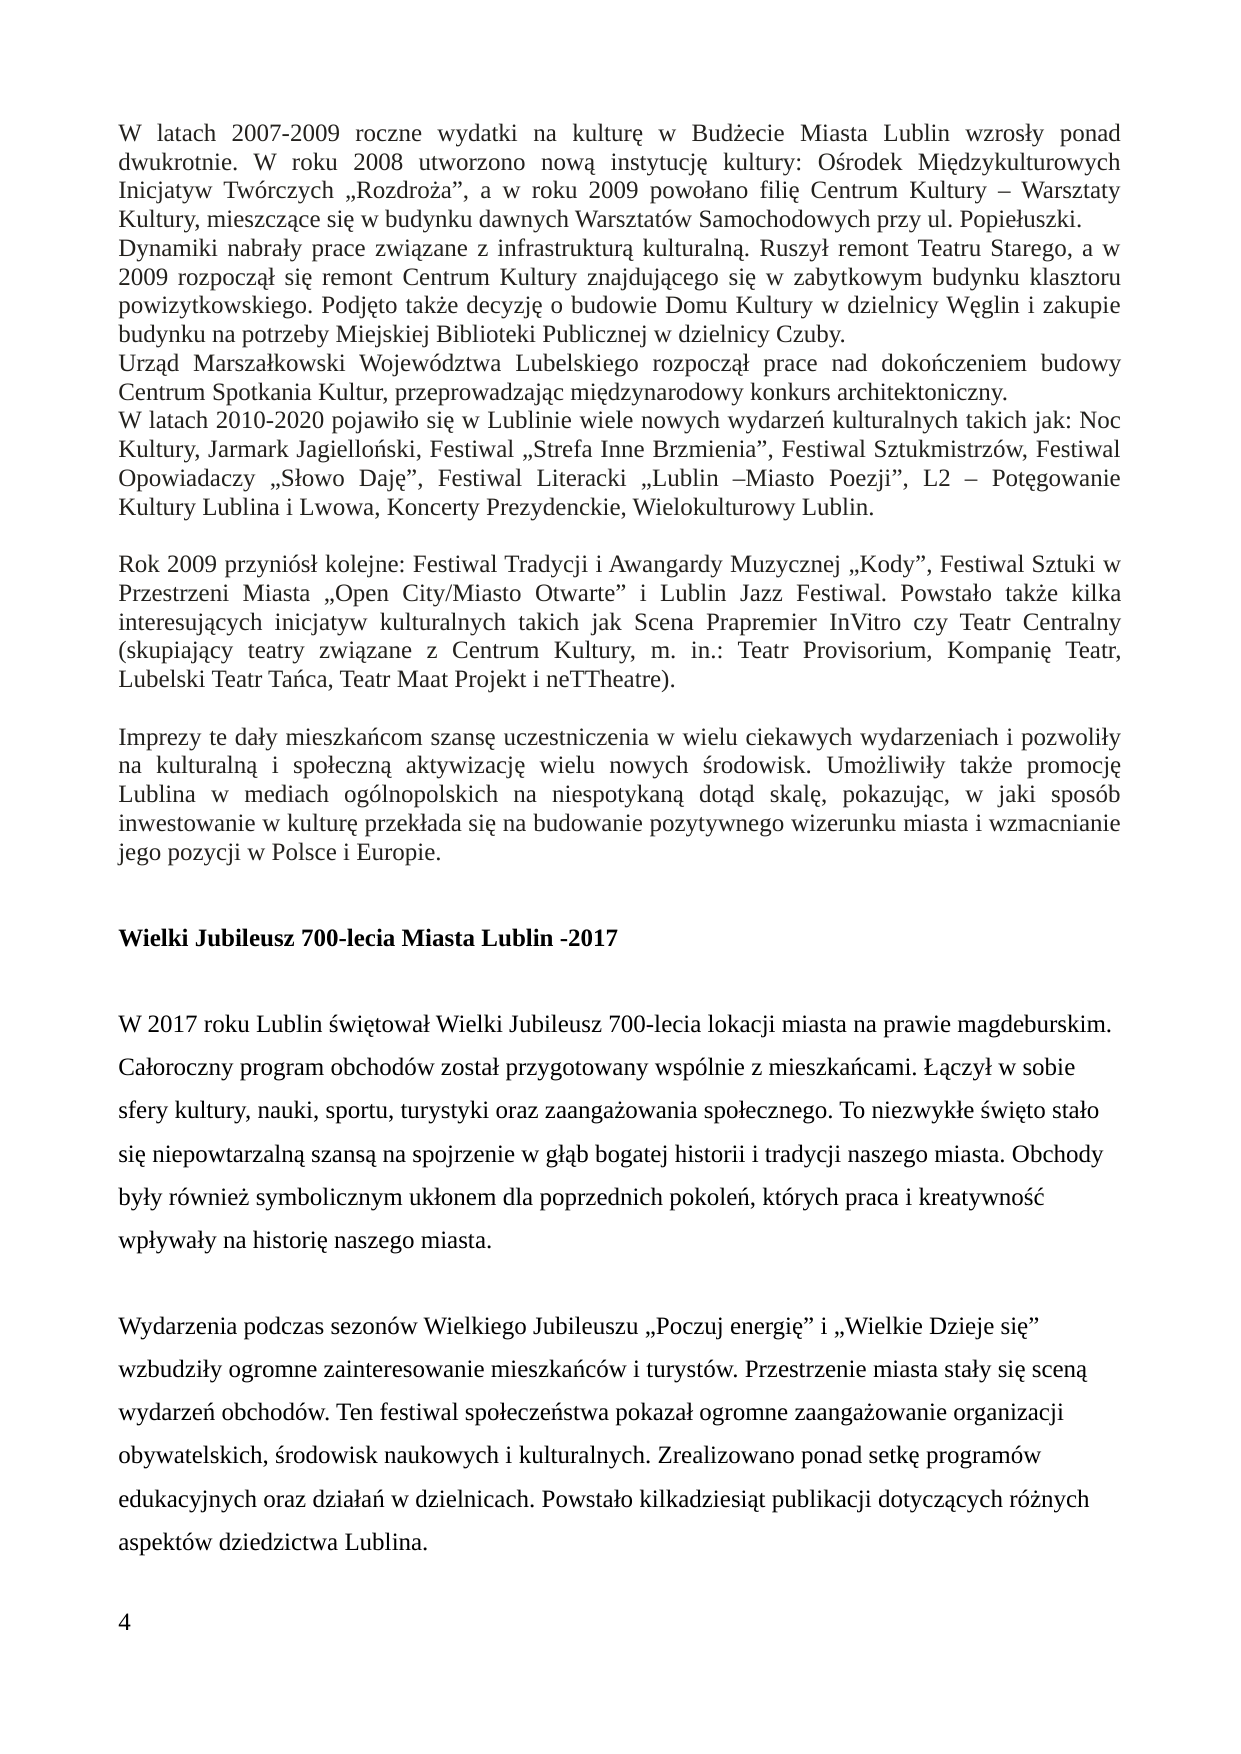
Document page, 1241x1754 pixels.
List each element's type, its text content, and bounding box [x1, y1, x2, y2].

text Całoroczny program obchodów został przygotowany wspólnie z mieszkańcami. Łączył w sobie sfery kultury, nauki, sportu, turystyki oraz zaangażowania społecznego. To niezwykłe święto stało się niepowtarzalną szansą na spojrzenie w głąb bogatej historii i tradycji naszego miasta. Obchody były również symbolicznym ukłonem dla poprzednich pokoleń, których praca i kreatywność wpływały na historię naszego miasta. [118, 1052, 1122, 1254]
text Wydarzenia podczas sezonów Wielkiego Jubileuszu „Poczuj energię” i „Wielkie Dzieje się” wzbudziły ogromne zainteresowanie mieszkańców i turystów. Przestrzenie miasta stały się sceną wydarzeń obchodów. Ten festiwal społeczeństwa pokazał ogromne zaangażowanie organizacji obywatelskich, środowisk naukowych i kulturalnych. Zrealizowano ponad setkę programów edukacyjnych oraz działań w dzielnicach. Powstało kilkadziesiąt publikacji dotyczących różnych aspektów dziedzictwa Lublina. [118, 1311, 1122, 1556]
text Imprezy te dały mieszkańcom szansę uczestniczenia w wielu ciekawych wydarzeniach i pozwoliły na kulturalną i społeczną aktywizację wielu nowych środowisk. Umożliwiły także promocję Lublina w mediach ogólnopolskich na niespotykaną dotąd skalę, pokazując, w jaki sposób inwestowanie w kulturę przekłada się na budowanie pozytywnego wizerunku miasta i wzmacnianie jego pozycji w Polsce i Europie. [118, 722, 1122, 866]
text W latach 2007-2009 roczne wydatki na kulturę w Budżecie Miasta Lublin wzrosły ponad dwukrotnie. W roku 2008 utworzono nową instytucję kultury: Ośrodek Międzykulturowych Inicjatyw Twórczych „Rozdroża”, a w roku 2009 powołano filię Centrum Kultury – Warsztaty Kultury, mieszczące się w budynku dawnych Warsztatów Samochodowych przy ul. Popiełuszki. [118, 118, 1122, 233]
text Rok 2009 przyniósł kolejne: Festiwal Tradycji i Awangardy Muzycznej „Kody”, Festiwal Sztuki w Przestrzeni Miasta „Open City/Miasto Otwarte” i Lublin Jazz Festiwal. Powstało także kilka interesujących inicjatyw kulturalnych takich jak Scena Prapremier InVitro czy Teatr Centralny (skupiający teatry związane z Centrum Kultury, m. in.: Teatr Provisorium, Kompanię Teatr, Lubelski Teatr Tańca, Teatr Maat Projekt i neTTheatre). [118, 549, 1122, 693]
text W 2017 roku Lublin świętował Wielki Jubileusz 700-lecia lokacji miasta na prawie magdeburskim. [118, 1009, 1122, 1038]
text W latach 2010-2020 pojawiło się w Lublinie wiele nowych wydarzeń kulturalnych takich jak: Noc Kultury, Jarmark Jagielloński, Festiwal „Strefa Inne Brzmienia”, Festiwal Sztukmistrzów, Festiwal Opowiadaczy „Słowo Daję”, Festiwal Literacki „Lublin –Miasto Poezji”, L2 – Potęgowanie Kultury Lublina i Lwowa, Koncerty Prezydenckie, Wielokulturowy Lublin. [118, 406, 1122, 521]
text Urząd Marszałkowski Województwa Lubelskiego rozpoczął prace nad dokończeniem budowy Centrum Spotkania Kultur, przeprowadzając międzynarodowy konkurs architektoniczny. [118, 348, 1122, 406]
text Wielki Jubileusz 700-lecia Miasta Lublin -2017 [118, 923, 1122, 952]
text Dynamiki nabrały prace związane z infrastrukturą kulturalną. Ruszył remont Teatru Starego, a w 2009 rozpoczął się remont Centrum Kultury znajdującego się w zabytkowym budynku klasztoru powizytkowskiego. Podjęto także decyzję o budowie Domu Kultury w dzielnicy Węglin i zakupie budynku na potrzeby Miejskiej Biblioteki Publicznej w dzielnicy Czuby. [118, 233, 1122, 348]
